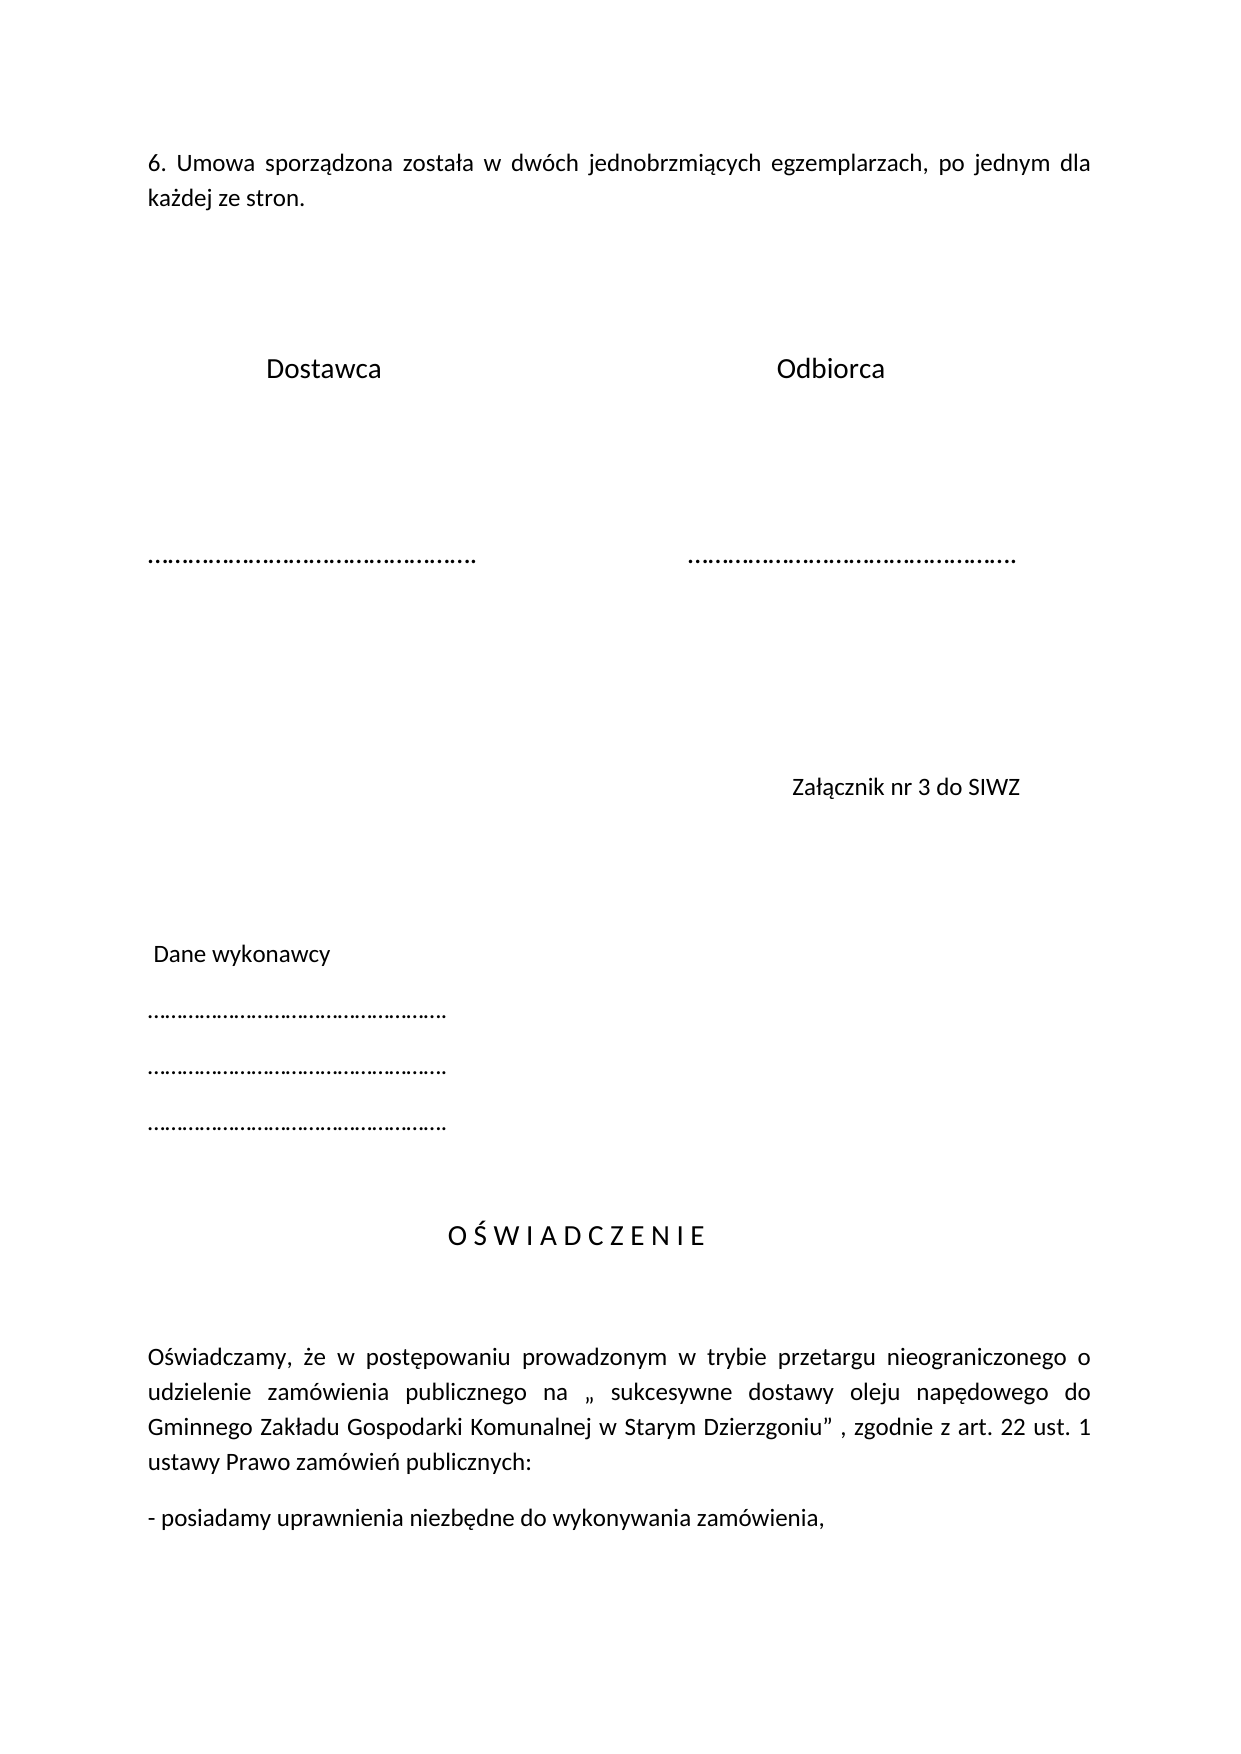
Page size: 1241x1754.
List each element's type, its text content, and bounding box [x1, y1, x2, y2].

text 6. Umowa sporządzona została w dwóch jednobrzmiących egzemplarzach, po jednym dla każdej ze stron. [148, 148, 1093, 213]
text …………………………………………. …………………………………………. [148, 535, 1093, 571]
text - posiadamy uprawnienia niezbędne do wykonywania zamówienia, [148, 1502, 1093, 1532]
text Dostawca Odbiorca [148, 350, 1093, 386]
text Załącznik nr 3 do SIWZ [148, 771, 1093, 801]
text ……………………………………………. [148, 994, 1093, 1024]
text ……………………………………………. [148, 1050, 1093, 1080]
text Dane wykonawcy [148, 938, 1093, 969]
text Oświadczamy, że w postępowaniu prowadzonym w trybie przetargu nieograniczonego o udzielenie zamówienia publicznego na „ sukcesywne dostawy oleju napędowego do Gminnego Zakładu Gospodarki Komunalnej w Starym Dzierzgoniu” , zgodnie z art. 22 ust. 1 ustawy Prawo zamówień publicznych: [148, 1341, 1093, 1476]
text ……………………………………………. [148, 1106, 1093, 1136]
text O Ś W I A D C Z E N I E [148, 1217, 1093, 1253]
